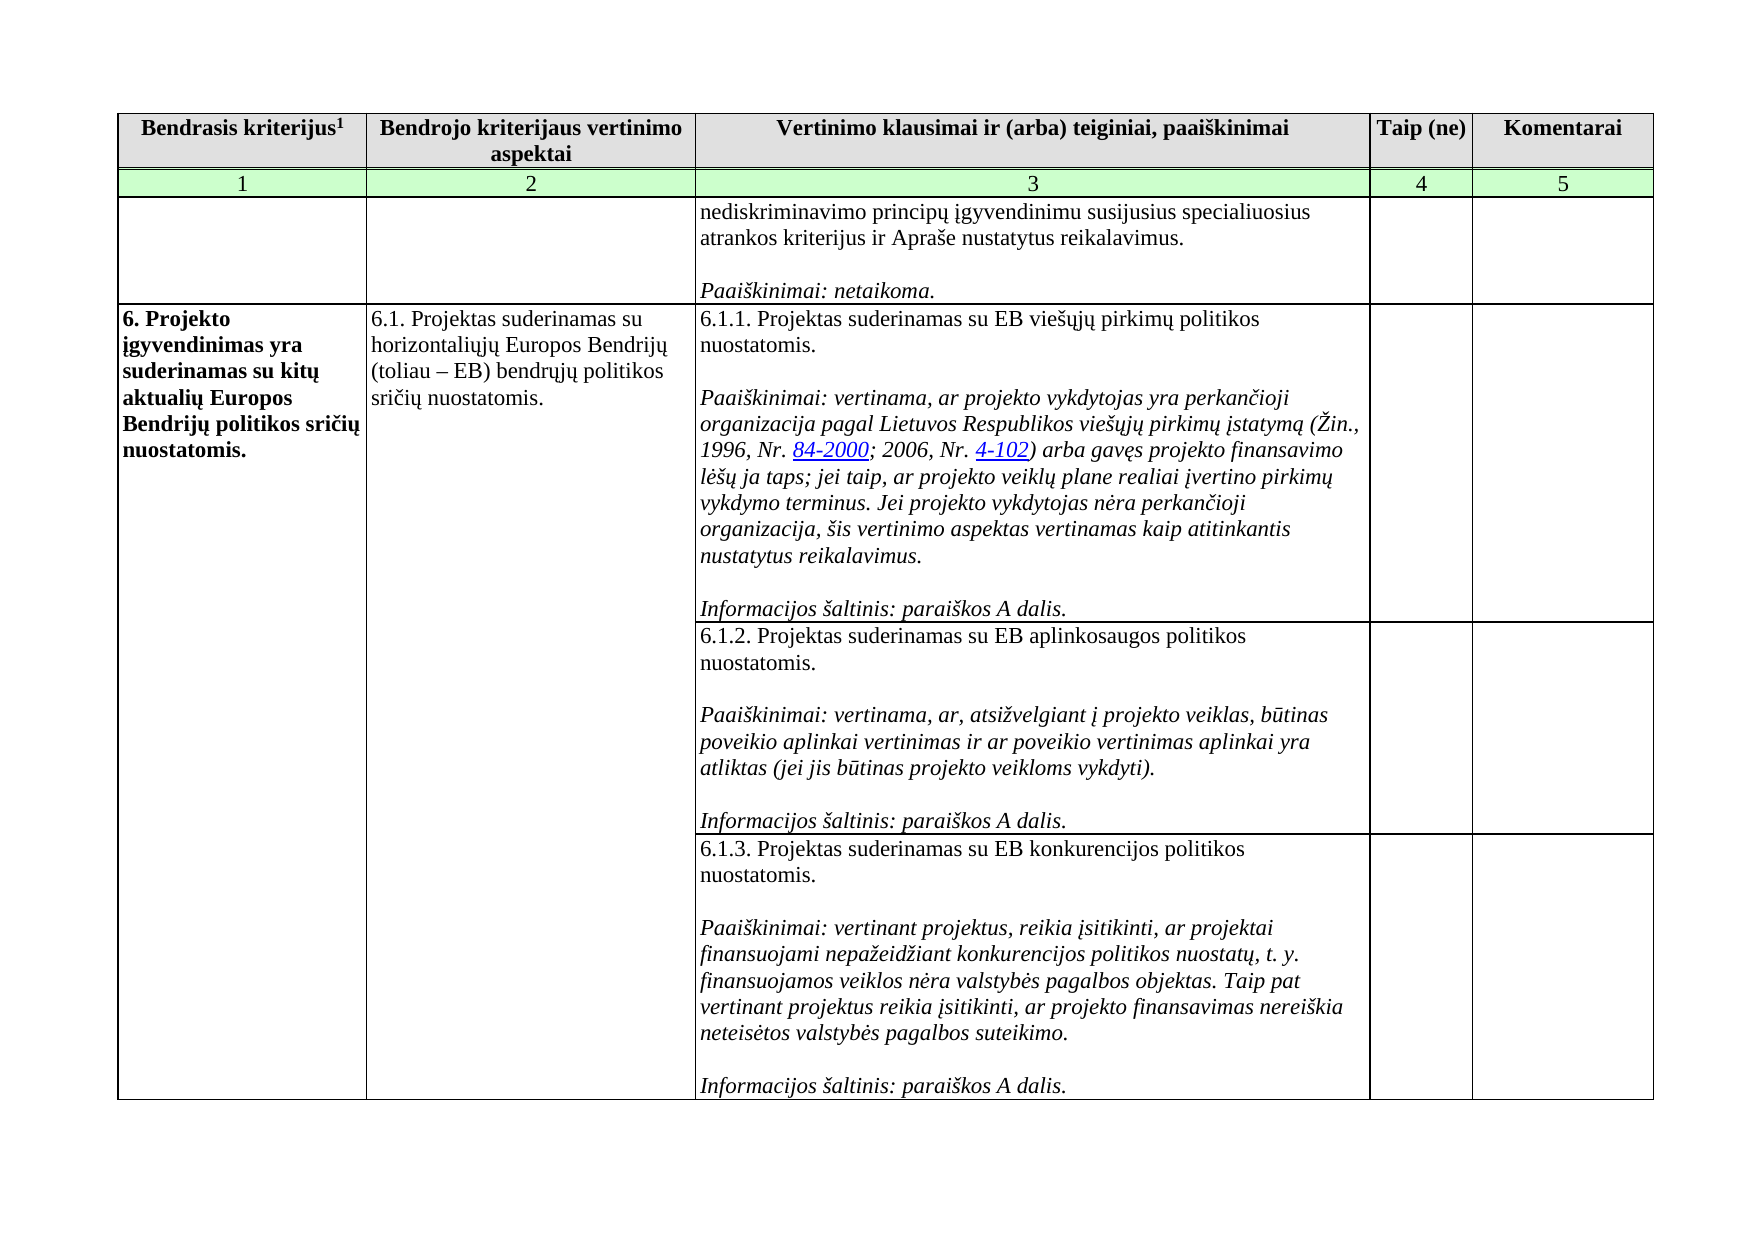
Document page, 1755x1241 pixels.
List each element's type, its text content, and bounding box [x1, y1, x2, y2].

table_cell [1473, 198, 1653, 303]
table_cell [119, 198, 366, 303]
table_cell [1371, 305, 1472, 621]
table_cell [1473, 623, 1653, 833]
table_cell 1 [119, 170, 366, 196]
table_cell 6.1.1. Projektas suderinamas su EB viešųjų pirkimų politikos nuostatomis. Paaiškinimai: vertinama, ar projekto vykdytojas yra perkančioji organizacija pagal Lietuvos Respublikos viešųjų pirkimų įstatymą (Žin., 1996, Nr. 84-2000; 2006, Nr. 4-102) arba gavęs projekto finansavimo lėšų ja taps; jei taip, ar projekto veiklų plane realiai įvertino pirkimų vykdymo terminus. Jei projekto vykdytojas nėra perkančioji organizacija, šis vertinimo aspektas vertinamas kaip atitinkantis nustatytus reikalavimus. Informacijos šaltinis: paraiškos A dalis. [696, 305, 1369, 621]
table_header Bendrojo kriterijaus vertinimo aspektai [367, 114, 695, 167]
table_cell [1371, 623, 1472, 833]
table_cell [1371, 198, 1472, 303]
table_cell [1473, 835, 1653, 1098]
table_cell 4 [1371, 170, 1472, 196]
table_cell [1371, 835, 1472, 1098]
table_cell 6.1. Projektas suderinamas su horizontaliųjų Europos Bendrijų (toliau – EB) bendrųjų politikos sričių nuostatomis. [367, 305, 695, 1098]
table_cell 2 [367, 170, 695, 196]
table_cell [1473, 305, 1653, 621]
table_cell [367, 198, 695, 303]
table_header Taip (ne) [1371, 114, 1472, 167]
table_cell 6.1.3. Projektas suderinamas su EB konkurencijos politikos nuostatomis. Paaiškinimai: vertinant projektus, reikia įsitikinti, ar projektai finansuojami nepažeidžiant konkurencijos politikos nuostatų, t. y. finansuojamos veiklos nėra valstybės pagalbos objektas. Taip pat vertinant projektus reikia įsitikinti, ar projekto finansavimas nereiškia neteisėtos valstybės pagalbos suteikimo. Informacijos šaltinis: paraiškos A dalis. [696, 835, 1369, 1098]
table_cell nediskriminavimo principų įgyvendinimu susijusius specialiuosius atrankos kriterijus ir Apraše nustatytus reikalavimus. Paaiškinimai: netaikoma. [696, 198, 1369, 303]
table_cell 6. Projekto įgyvendinimas yra suderinamas su kitų aktualių Europos Bendrijų politikos sričių nuostatomis. [119, 305, 366, 1098]
table_header Vertinimo klausimai ir (arba) teiginiai, paaiškinimai [696, 114, 1369, 167]
table_header Komentarai [1473, 114, 1653, 167]
table_header Bendrasis kriterijus1 [119, 114, 366, 167]
table_cell 5 [1473, 170, 1653, 196]
table_cell 6.1.2. Projektas suderinamas su EB aplinkosaugos politikos nuostatomis. Paaiškinimai: vertinama, ar, atsižvelgiant į projekto veiklas, būtinas poveikio aplinkai vertinimas ir ar poveikio vertinimas aplinkai yra atliktas (jei jis būtinas projekto veikloms vykdyti). Informacijos šaltinis: paraiškos A dalis. [696, 623, 1369, 833]
table_cell 3 [696, 170, 1369, 196]
